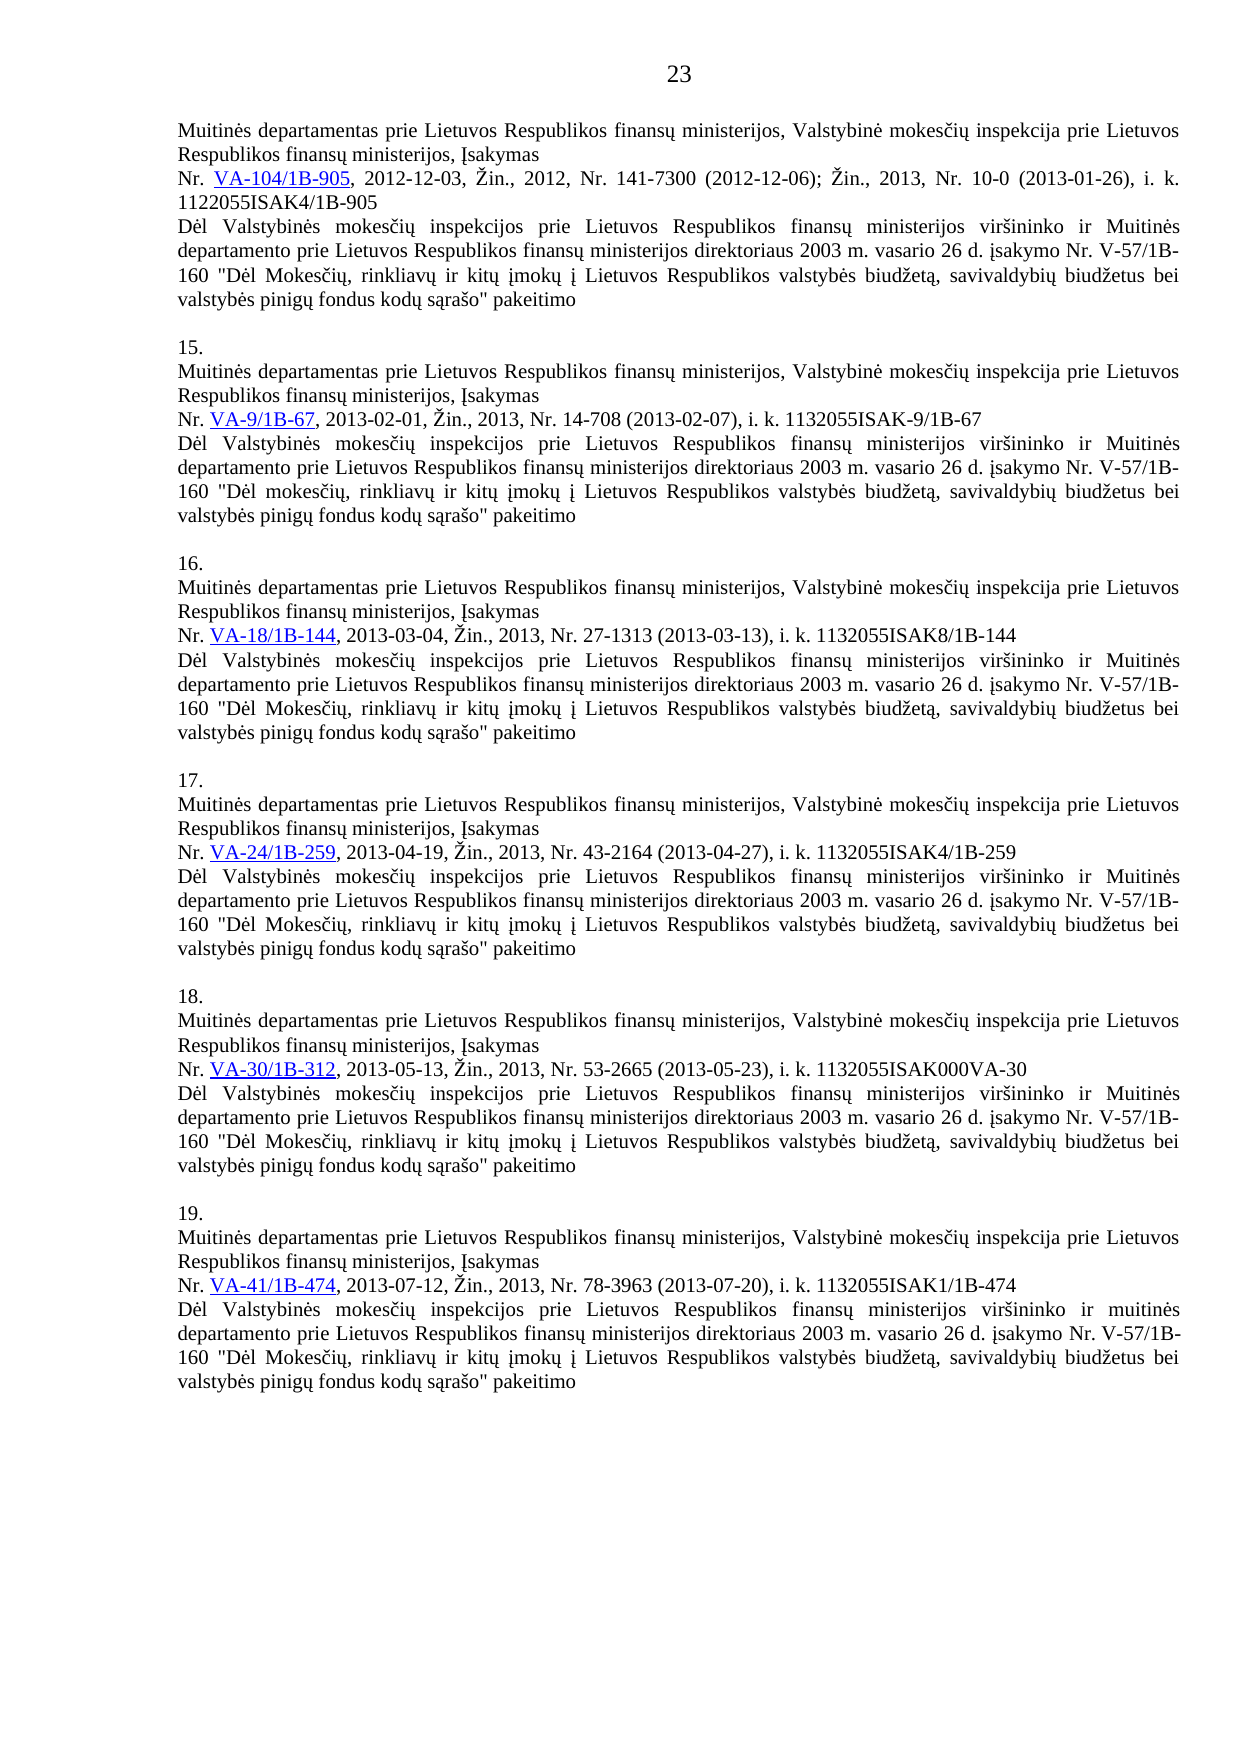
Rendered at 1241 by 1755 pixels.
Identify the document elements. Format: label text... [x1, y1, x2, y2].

text Nr. VA-30/1B-312, 2013-05-13, Žin., 2013, Nr. 53-2665 (2013-05-23), i. k. 1132055ISAK000VA-30 [177, 1057, 1181, 1081]
text Dėl Valstybinės mokesčių inspekcijos prie Lietuvos Respublikos finansų ministerijos viršininko ir Muitinės departamento prie Lietuvos Respublikos finansų ministerijos direktoriaus 2003 m. vasario 26 d. įsakymo Nr. V-57/1B-160 "Dėl Mokesčių, rinkliavų ir kitų įmokų į Lietuvos Respublikos valstybės biudžetą, savivaldybių biudžetus bei valstybės pinigų fondus kodų sąrašo" pakeitimo [177, 647, 1181, 744]
text Dėl Valstybinės mokesčių inspekcijos prie Lietuvos Respublikos finansų ministerijos viršininko ir Muitinės departamento prie Lietuvos Respublikos finansų ministerijos direktoriaus 2003 m. vasario 26 d. įsakymo Nr. V-57/1B-160 "Dėl Mokesčių, rinkliavų ir kitų įmokų į Lietuvos Respublikos valstybės biudžetą, savivaldybių biudžetus bei valstybės pinigų fondus kodų sąrašo" pakeitimo [177, 864, 1181, 960]
text 15. [177, 335, 1181, 359]
text Nr. VA-41/1B-474, 2013-07-12, Žin., 2013, Nr. 78-3963 (2013-07-20), i. k. 1132055ISAK1/1B-474 [177, 1273, 1181, 1297]
text 19. [177, 1201, 1181, 1225]
text Muitinės departamentas prie Lietuvos Respublikos finansų ministerijos, Valstybinė mokesčių inspekcija prie Lietuvos Respublikos finansų ministerijos, Įsakymas [177, 792, 1181, 840]
text Dėl Valstybinės mokesčių inspekcijos prie Lietuvos Respublikos finansų ministerijos viršininko ir Muitinės departamento prie Lietuvos Respublikos finansų ministerijos direktoriaus 2003 m. vasario 26 d. įsakymo Nr. V-57/1B-160 "Dėl mokesčių, rinkliavų ir kitų įmokų į Lietuvos Respublikos valstybės biudžetą, savivaldybių biudžetus bei valstybės pinigų fondus kodų sąrašo" pakeitimo [177, 431, 1181, 527]
text Muitinės departamentas prie Lietuvos Respublikos finansų ministerijos, Valstybinė mokesčių inspekcija prie Lietuvos Respublikos finansų ministerijos, Įsakymas [177, 575, 1181, 623]
text Dėl Valstybinės mokesčių inspekcijos prie Lietuvos Respublikos finansų ministerijos viršininko ir Muitinės departamento prie Lietuvos Respublikos finansų ministerijos direktoriaus 2003 m. vasario 26 d. įsakymo Nr. V-57/1B-160 "Dėl Mokesčių, rinkliavų ir kitų įmokų į Lietuvos Respublikos valstybės biudžetą, savivaldybių biudžetus bei valstybės pinigų fondus kodų sąrašo" pakeitimo [177, 1081, 1181, 1177]
text Nr. VA-24/1B-259, 2013-04-19, Žin., 2013, Nr. 43-2164 (2013-04-27), i. k. 1132055ISAK4/1B-259 [177, 840, 1181, 864]
text Nr. VA-104/1B-905, 2012-12-03, Žin., 2012, Nr. 141-7300 (2012-12-06); Žin., 2013, Nr. 10-0 (2013-01-26), i. k. 1122055ISAK4/1B-905 [177, 166, 1181, 214]
text 16. [177, 551, 1181, 575]
text Dėl Valstybinės mokesčių inspekcijos prie Lietuvos Respublikos finansų ministerijos viršininko ir muitinės departamento prie Lietuvos Respublikos finansų ministerijos direktoriaus 2003 m. vasario 26 d. įsakymo Nr. V-57/1B-160 "Dėl Mokesčių, rinkliavų ir kitų įmokų į Lietuvos Respublikos valstybės biudžetą, savivaldybių biudžetus bei valstybės pinigų fondus kodų sąrašo" pakeitimo [177, 1297, 1181, 1393]
text Muitinės departamentas prie Lietuvos Respublikos finansų ministerijos, Valstybinė mokesčių inspekcija prie Lietuvos Respublikos finansų ministerijos, Įsakymas [177, 1008, 1181, 1057]
text Muitinės departamentas prie Lietuvos Respublikos finansų ministerijos, Valstybinė mokesčių inspekcija prie Lietuvos Respublikos finansų ministerijos, Įsakymas [177, 118, 1181, 166]
text Nr. VA-9/1B-67, 2013-02-01, Žin., 2013, Nr. 14-708 (2013-02-07), i. k. 1132055ISAK-9/1B-67 [177, 407, 1181, 431]
text Nr. VA-18/1B-144, 2013-03-04, Žin., 2013, Nr. 27-1313 (2013-03-13), i. k. 1132055ISAK8/1B-144 [177, 623, 1181, 647]
text 18. [177, 984, 1181, 1008]
text Dėl Valstybinės mokesčių inspekcijos prie Lietuvos Respublikos finansų ministerijos viršininko ir Muitinės departamento prie Lietuvos Respublikos finansų ministerijos direktoriaus 2003 m. vasario 26 d. įsakymo Nr. V-57/1B-160 "Dėl Mokesčių, rinkliavų ir kitų įmokų į Lietuvos Respublikos valstybės biudžetą, savivaldybių biudžetus bei valstybės pinigų fondus kodų sąrašo" pakeitimo [177, 214, 1181, 311]
text Muitinės departamentas prie Lietuvos Respublikos finansų ministerijos, Valstybinė mokesčių inspekcija prie Lietuvos Respublikos finansų ministerijos, Įsakymas [177, 1225, 1181, 1273]
text 17. [177, 768, 1181, 792]
text Muitinės departamentas prie Lietuvos Respublikos finansų ministerijos, Valstybinė mokesčių inspekcija prie Lietuvos Respublikos finansų ministerijos, Įsakymas [177, 359, 1181, 407]
